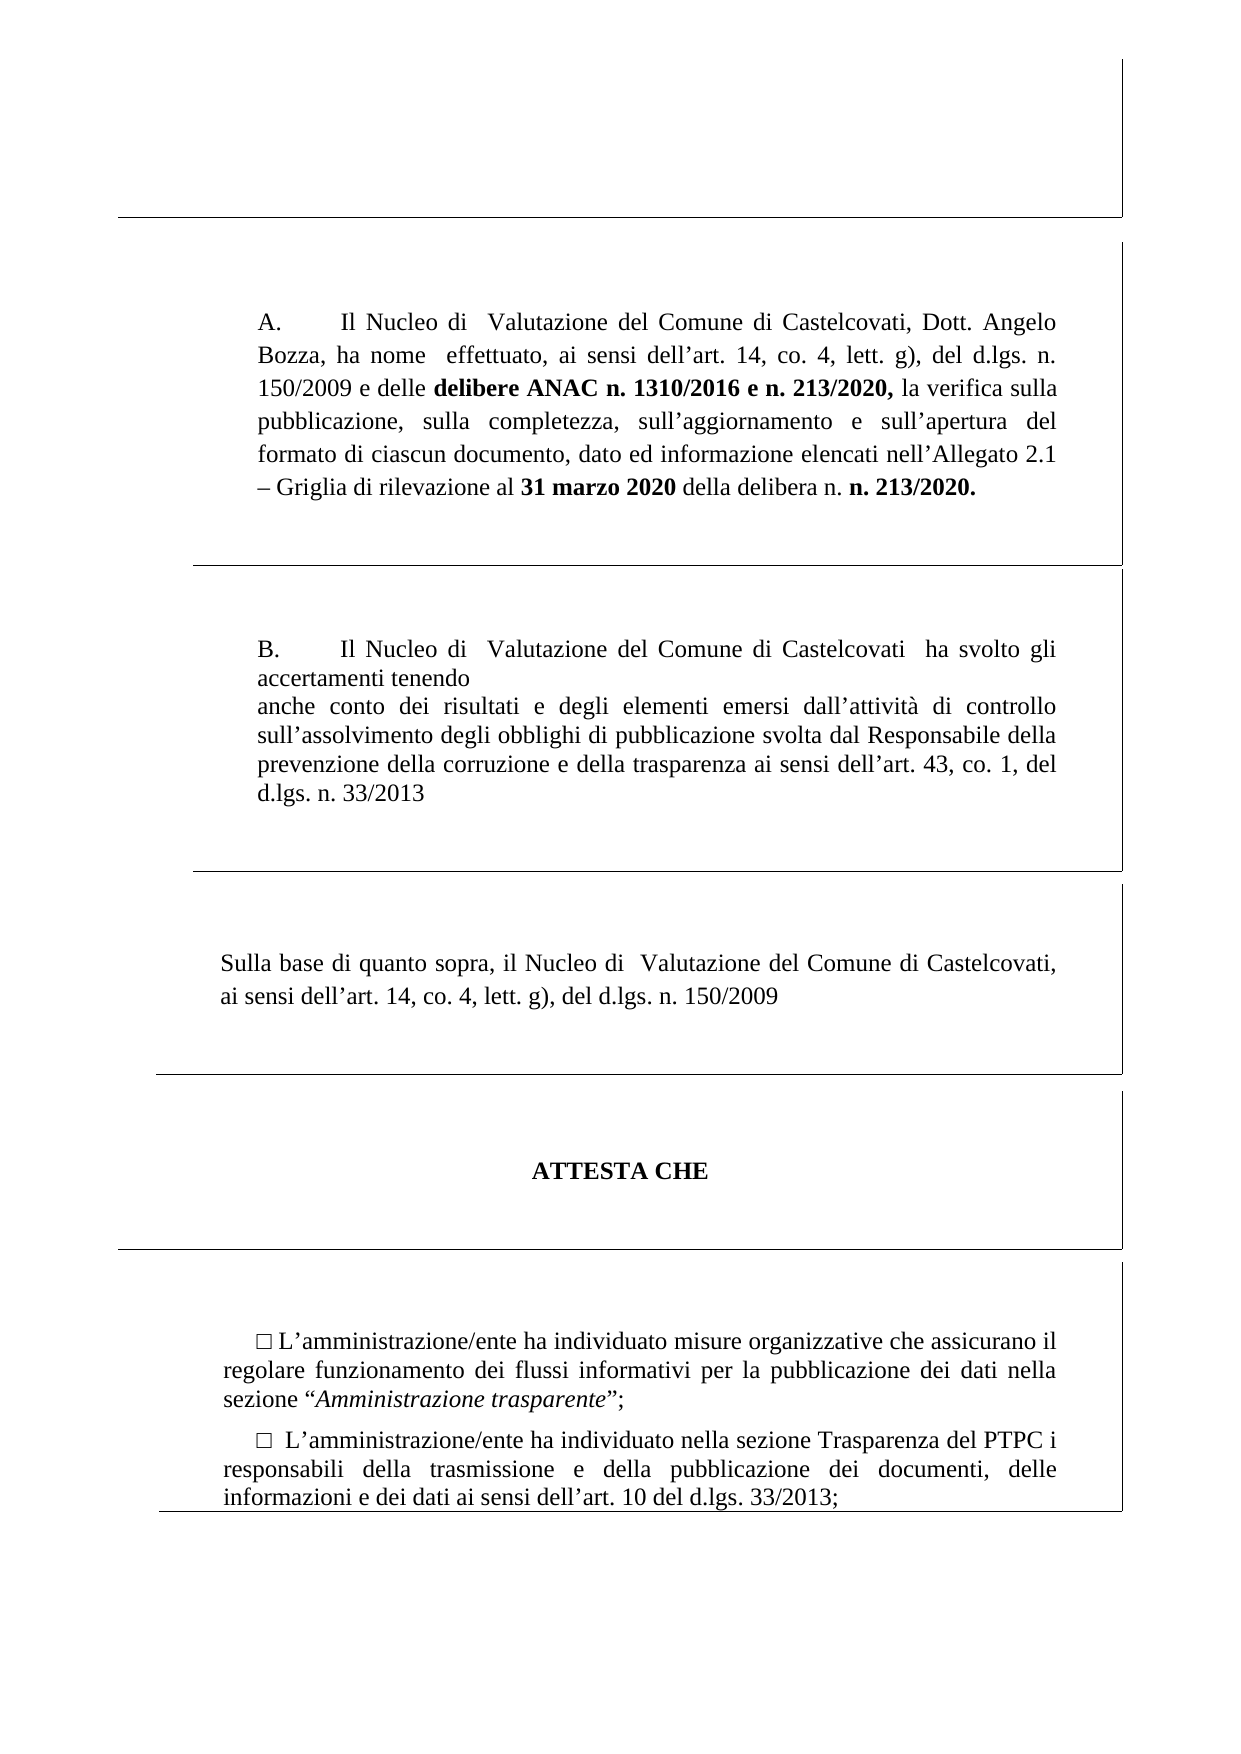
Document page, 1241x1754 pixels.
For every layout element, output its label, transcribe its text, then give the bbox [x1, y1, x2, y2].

text ATTESTA CHE [118, 1091, 1122, 1249]
list Il Nucleo di Valutazione del Comune di Castelcovati ha svolto gli accertamenti tenendo [192, 569, 1122, 691]
list □ l’amministrazione/ente ha individuato misure organizzative che assicurano il regolare funzionamento dei flussi informativi per la pubblicazione dei dati nella sezione “Amministrazione trasparente”; [158, 1262, 1122, 1360]
list anche conto dei risultati e degli elementi emersi dall’attività di controllo sull’assolvimento degli obblighi di pubblicazione svolta dal Responsabile della prevenzione della corruzione e della trasparenza ai sensi dell’art. 43, co. 1, del d.lgs. n. 33/2013 [192, 691, 1122, 871]
list Il Nucleo di Valutazione del Comune di Castelcovati, Dott. Angelo Bozza, ha nome effettuato, ai sensi dell’art. 14, co. 4, lett. g), del d.lgs. n. 150/2009 e delle delibere ANAC n. 1310/2016 e n. 213/2020, la verifica sulla pubblicazione, sulla completezza, sull’aggiornamento e sull’apertura del formato di ciascun documento, dato ed informazione elencati nell’Allegato 2.1 – Griglia di rilevazione al 31 marzo 2020 della delibera n. n. 213/2020. [193, 242, 1122, 565]
list Sulla base di quanto sopra, il Nucleo di Valutazione del Comune di Castelcovati, ai sensi dell’art. 14, co. 4, lett. g), del d.lgs. n. 150/2009 [156, 883, 1122, 1074]
list □ l’amministrazione/ente ha individuato nella sezione Trasparenza del PTPC i responsabili della trasmissione e della pubblicazione dei documenti, delle informazioni e dei dati ai sensi dell’art. 10 del d.lgs. 33/2013; [158, 1360, 1122, 1511]
